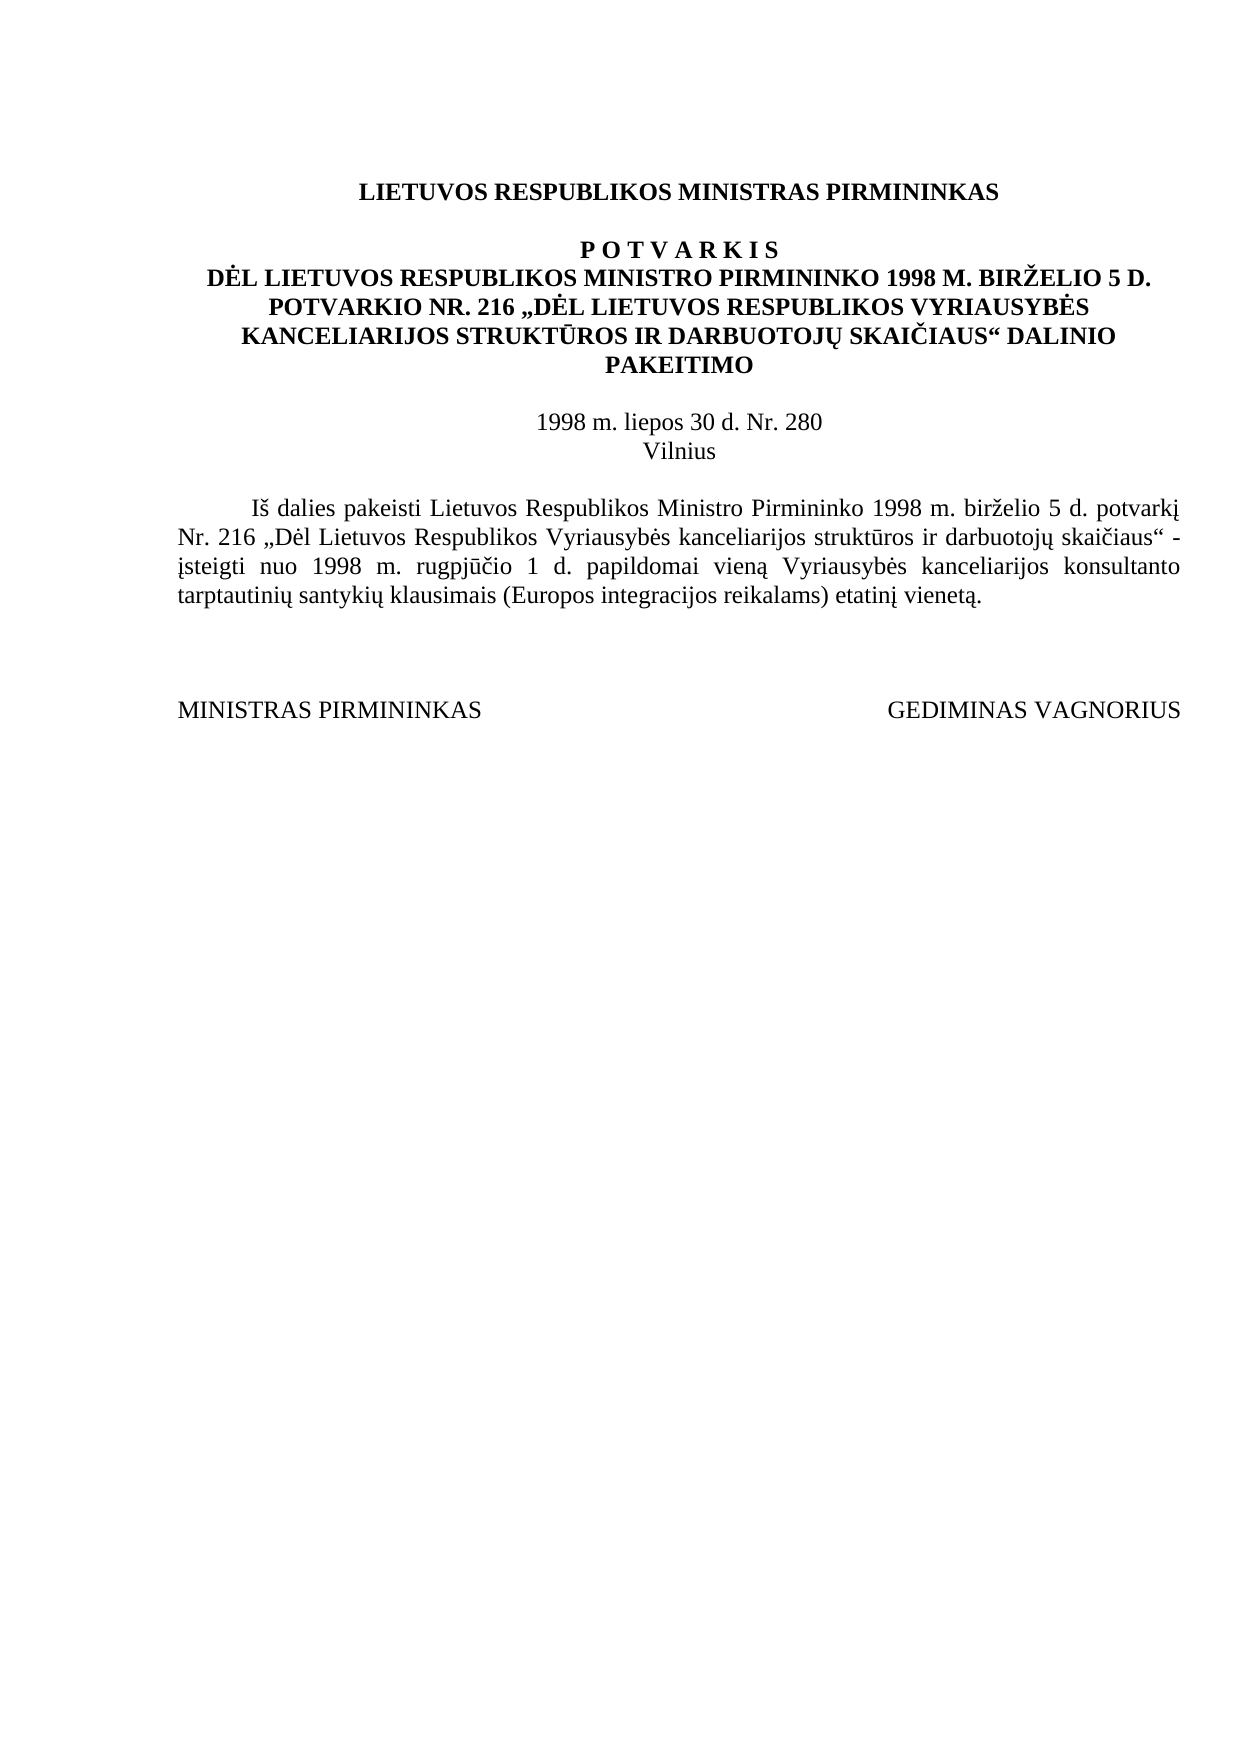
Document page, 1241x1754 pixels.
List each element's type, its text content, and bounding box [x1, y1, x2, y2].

text P O T V A R K I S [177, 235, 1181, 263]
text 1998 m. liepos 30 d. Nr. 280 [177, 407, 1181, 436]
text Ministras Pirmininkas Gediminas Vagnorius [177, 695, 1181, 723]
text LIETUVOS RESPUBLIKOS MINISTRAS PIRMININKAS [177, 177, 1181, 206]
text Vilnius [177, 436, 1181, 465]
text Iš dalies pakeisti Lietuvos Respublikos Ministro Pirmininko 1998 m. birželio 5 d. potvarkį Nr. 216 „Dėl Lietuvos Respublikos Vyriausybės kanceliarijos struktūros ir darbuotojų skaičiaus“ - įsteigti nuo 1998 m. rugpjūčio 1 d. papildomai vieną Vyriausybės kanceliarijos konsultanto tarptautinių santykių klausimais (Europos integracijos reikalams) etatinį vienetą. [177, 493, 1181, 608]
text DĖL LIETUVOS RESPUBLIKOS MINISTRO PIRMININKO 1998 M. BIRŽELIO 5 D. POTVARKIO NR. 216 „DĖL LIETUVOS RESPUBLIKOS VYRIAUSYBĖS KANCELIARIJOS STRUKTŪROS IR DARBUOTOJŲ SKAIČIAUS“ DALINIO PAKEITIMO [177, 263, 1181, 378]
